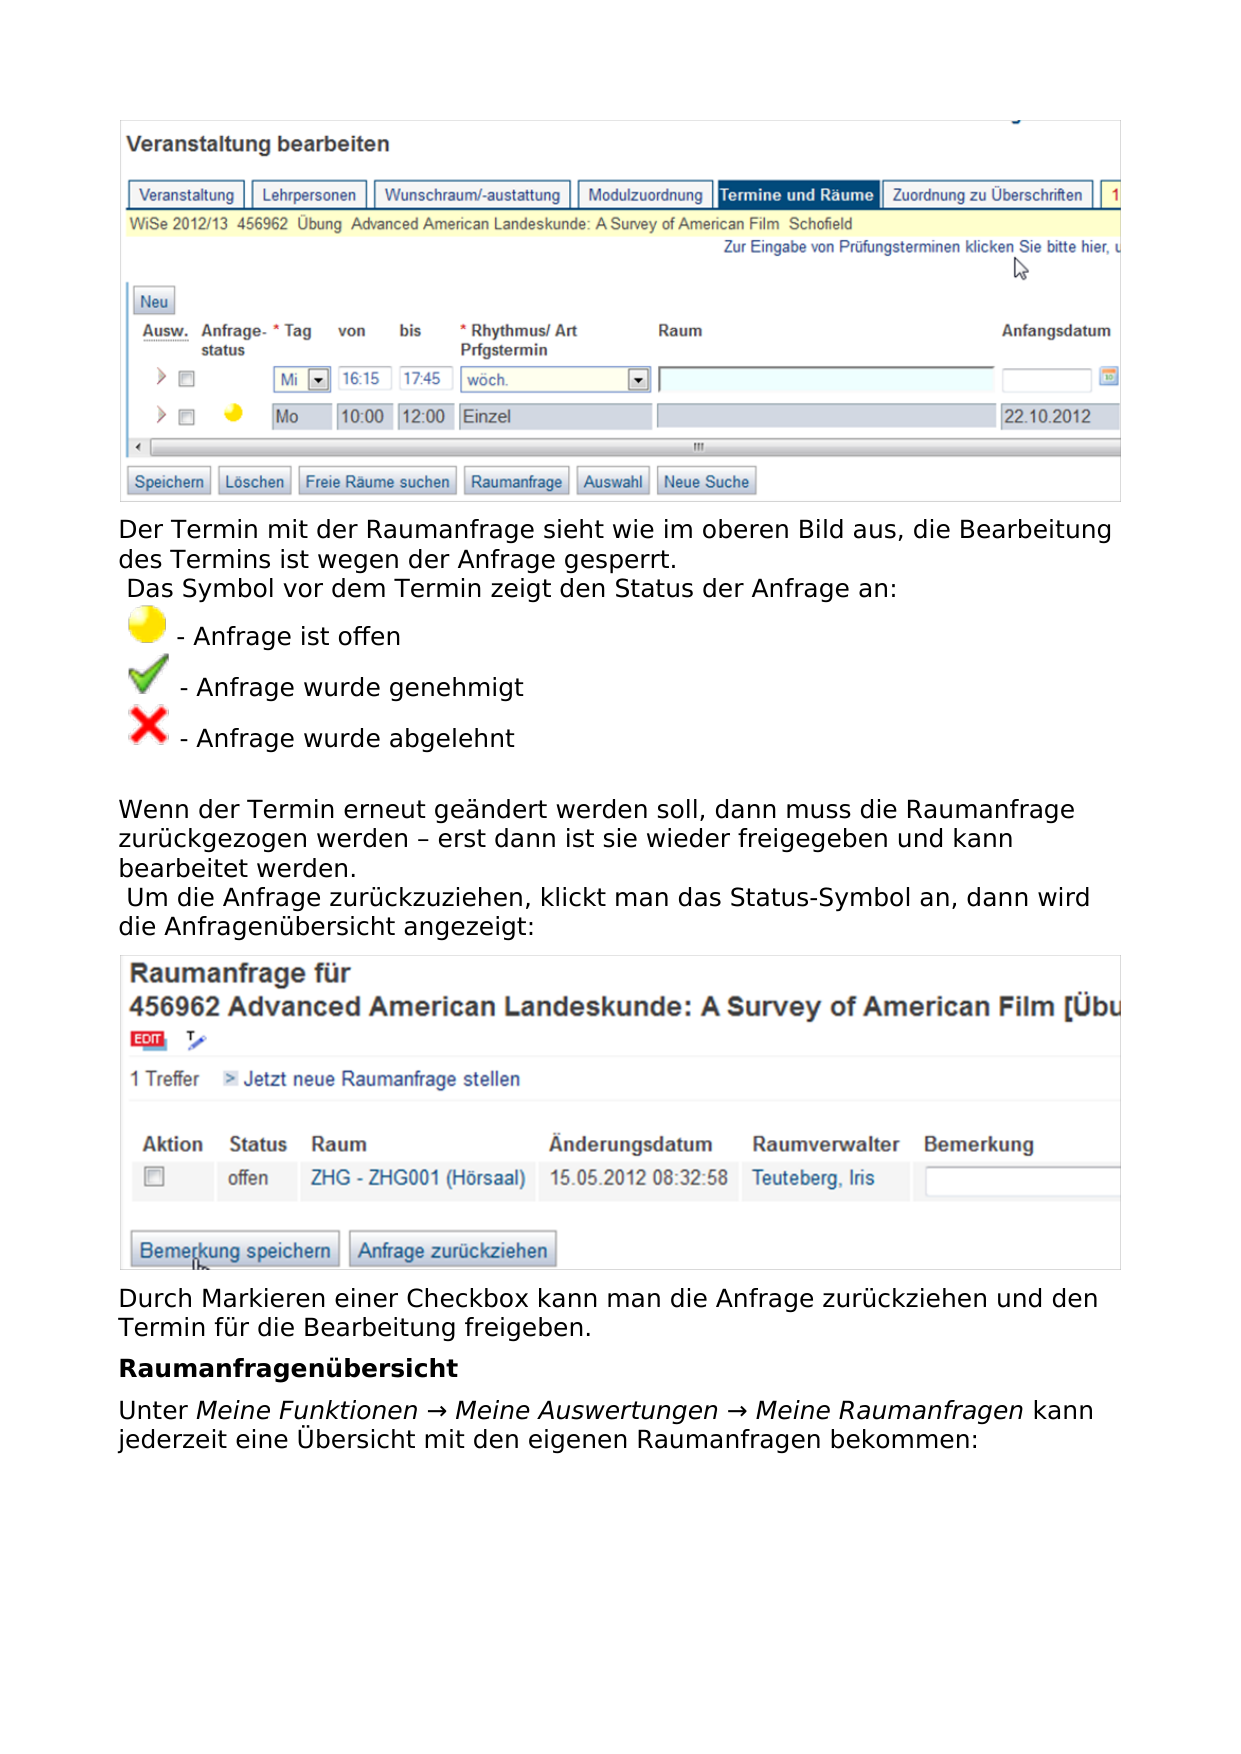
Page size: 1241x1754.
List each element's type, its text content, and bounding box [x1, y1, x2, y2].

picture [126, 651, 172, 697]
text Raumanfragenübersicht [118, 1354, 1122, 1384]
text Wenn der Termin erneut geändert werden soll, dann muss die Raumanfrage zurückgezogen werden – erst dann ist sie wieder freigegeben und kann bearbeitet werden. Um die Anfrage zurückzuziehen, klickt man das Status-Symbol an, dann wird die Anfragenübersicht angezeigt: [118, 796, 1122, 941]
text Der Termin mit der Raumanfrage sieht wie im oberen Bild aus, die Bearbeitung des Termins ist wegen der Anfrage gesperrt. Das Symbol vor dem Termin zeigt den Status der Anfrage an: - Anfrage ist offen - Anfrage wurde genehmigt - Anfrage wurde abgelehnt [118, 516, 1122, 783]
picture [118, 953, 1123, 1272]
picture [126, 603, 169, 646]
picture [118, 118, 1123, 504]
picture [126, 702, 172, 748]
text Durch Markieren einer Checkbox kann man die Anfrage zurückziehen und den Termin für die Bearbeitung freigeben. [118, 1284, 1122, 1342]
text Unter Meine Funktionen → Meine Auswertungen → Meine Raumanfragen kann jederzeit eine Übersicht mit den eigenen Raumanfragen bekommen: [118, 1396, 1122, 1454]
